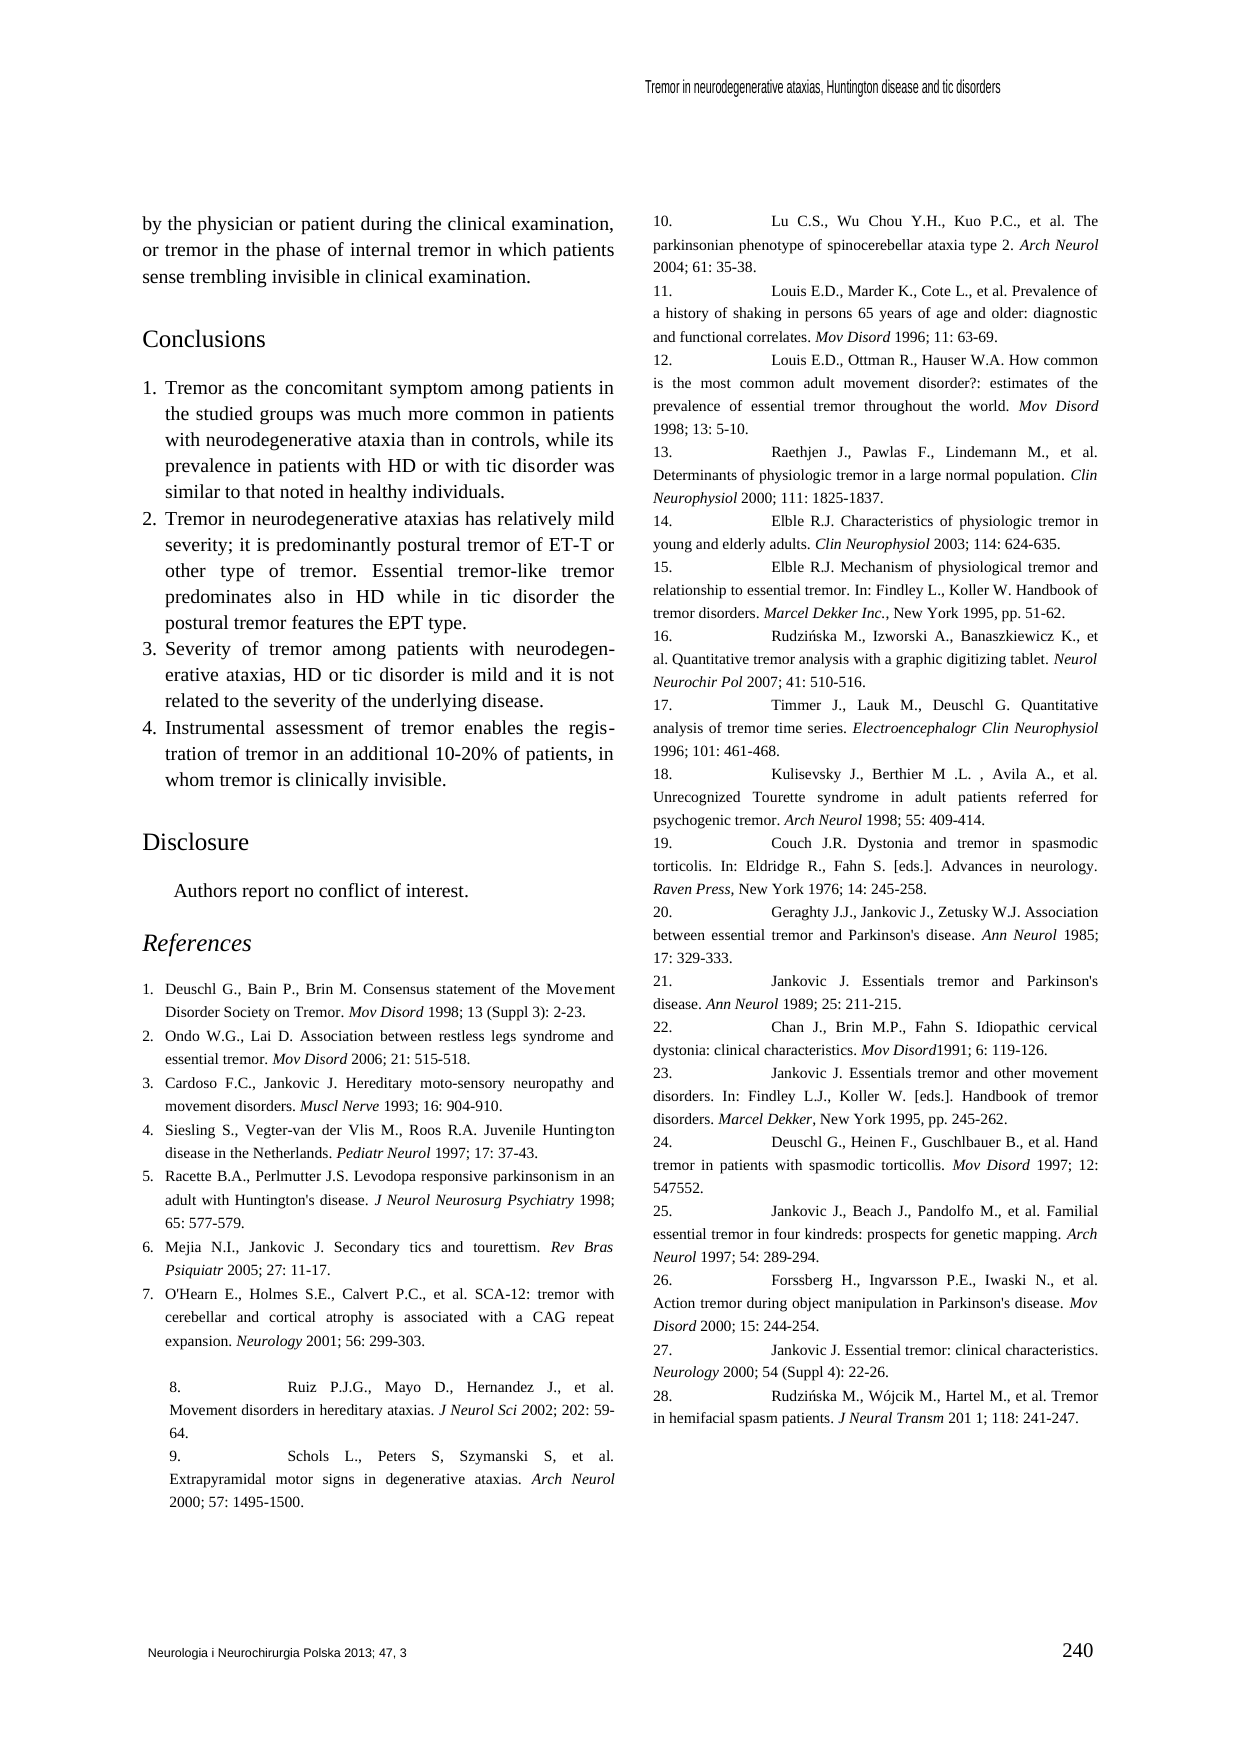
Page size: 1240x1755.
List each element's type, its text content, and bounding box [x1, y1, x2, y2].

list Cardoso F.C., Jankovic J. Hereditary moto-sensory neuropathy and movement disorders. Muscl Nerve 1993; 16: 904-910. [142, 1073, 615, 1115]
list Raethjen J., Pawlas F., Lindemann M., et al. Determinants of physiologic tremor in a large normal population. Clin Neuro­physiol 2000; 111: 1825-1837. [653, 442, 1099, 506]
list Ondo W.G., Lai D. Association between restless legs syndrome and essential tremor. Mov Disord 2006; 21: 515-518. [142, 1027, 615, 1068]
list Ruiz P.J.G., Mayo D., Hernandez J., et al. Movement disor­ders in hereditary ataxias. J Neurol Sci 2002; 202: 59-64. [169, 1378, 615, 1442]
list Kulisevsky J., Berthier M .L. , Avila A., et al. Unrecognized Tou­rette syndrome in adult patients referred for psychogenic tremor. Arch Neurol 1998; 55: 409-414. [653, 765, 1099, 829]
list Tremor in neurodegenerative ataxias has relatively mild severity; it is predominantly postural tremor of ET-T or other type of tremor. Essential tremor-like tremor predominates also in HD while in tic disor­der the postural tremor features the EPT type. [142, 506, 615, 634]
list Elble R.J. Mechanism of physiological tremor and relationship to essential tremor. In: Findley L., Koller W. Handbook of tre­mor disorders. Marcel Dekker Inc., New York 1995, pp. 51-62. [653, 558, 1099, 622]
list Severity of tremor among patients with neurodegen­erative ataxias, HD or tic disorder is mild and it is not related to the severity of the underlying disease. [142, 637, 615, 712]
list Couch J.R. Dystonia and tremor in spasmodic torticolis. In: Eldridge R., Fahn S. [eds.]. Advances in neurology. Raven Press, New York 1976; 14: 245-258. [653, 834, 1099, 898]
list Deuschl G., Bain P., Brin M. Consensus statement of the Move­ment Disorder Society on Tremor. Mov Disord 1998; 13 (Suppl 3): 2-23. [142, 980, 615, 1021]
list Instrumental assessment of tremor enables the regis­tration of tremor in an additional 10-20% of patients, in whom tremor is clinically invisible. [142, 716, 615, 791]
list Racette B.A., Perlmutter J.S. Levodopa responsive parkinson­ism in an adult with Huntington's disease. J Neurol Neurosurg Psychiatry 1998; 65: 577-579. [142, 1167, 615, 1232]
list Lu C.S., Wu Chou Y.H., Kuo P.C., et al. The parkinsonian phe­notype of spinocerebellar ataxia type 2. Arch Neurol 2004; 61: 35-38. [653, 212, 1099, 276]
list Rudzińska M., Izworski A., Banaszkiewicz K., et al. Quantitative tremor analysis with a graphic digitizing tablet. Neurol Neurochir Pol 2007; 41: 510-516. [653, 627, 1099, 691]
list Louis E.D., Marder K., Cote L., et al. Prevalence of a history of shaking in persons 65 years of age and older: diagnostic and functional correlates. Mov Disord 1996; 11: 63-69. [653, 281, 1099, 345]
list O'Hearn E., Holmes S.E., Calvert P.C., et al. SCA-12: tremor with cerebellar and cortical atrophy is associated with a CAG repeat expansion. Neurology 2001; 56: 299-303. [142, 1284, 615, 1349]
list Geraghty J.J., Jankovic J., Zetusky W.J. Association between essential tremor and Parkinson's disease. Ann Neurol 1985; 17: 329-333. [653, 903, 1099, 967]
list Louis E.D., Ottman R., Hauser W.A. How common is the most common adult movement disorder?: estimates of the prevalence of essential tremor throughout the world. Mov Disord 1998; 13: 5-10. [653, 350, 1099, 437]
list Rudzińska M., Wójcik M., Hartel M., et al. Tremor in hemi­facial spasm patients. J Neural Transm 201 1; 118: 241-247. [653, 1386, 1099, 1427]
list Jankovic J. Essential tremor: clinical characteristics. Neurology 2000; 54 (Suppl 4): 22-26. [653, 1340, 1099, 1381]
list Schols L., Peters S, Szymanski S, et al. Extrapyramidal motor signs in degenerative ataxias. Arch Neurol 2000; 57: 1495-1500. [169, 1447, 615, 1511]
list Timmer J., Lauk M., Deuschl G. Quantitative analysis of tre­mor time series. Electroencephalogr Clin Neurophysiol 1996; 101: 461-468. [653, 696, 1099, 760]
subtitle References [142, 928, 615, 957]
subtitle Conclusions [142, 324, 615, 353]
list Jankovic J. Essentials tremor and other movement disorders. In: Findley L.J., Koller W. [eds.]. Handbook of tremor disorders. Marcel Dekker, New York 1995, pp. 245-262. [653, 1064, 1099, 1128]
text Authors report no conflict of interest. [142, 879, 615, 902]
list Siesling S., Vegter-van der Vlis M., Roos R.A. Juvenile Hunting­ton disease in the Netherlands. Pediatr Neurol 1997; 17: 37-43. [142, 1120, 615, 1162]
list Elble R.J. Characteristics of physiologic tremor in young and elderly adults. Clin Neurophysiol 2003; 114: 624-635. [653, 512, 1099, 552]
list Jankovic J., Beach J., Pandolfo M., et al. Familial essential tremor in four kindreds: prospects for genetic mapping. Arch Neurol 1997; 54: 289-294. [653, 1202, 1099, 1266]
list Forssberg H., Ingvarsson P.E., Iwaski N., et al. Action tremor during object manipulation in Parkinson's disease. Mov Disord 2000; 15: 244-254. [653, 1271, 1099, 1335]
text by the physician or patient during the clinical examination, or tremor in the phase of inter­nal tremor in which patients sense trembling invisible in clinical examination. [142, 212, 615, 287]
list Deuschl G., Heinen F., Guschlbauer B., et al. Hand tremor in patients with spasmodic torticollis. Mov Disord 1997; 12: 547­552. [653, 1133, 1099, 1197]
list Tremor as the concomitant symptom among patients in the studied groups was much more common in patients with neurodegenerative ataxia than in controls, while its prevalence in patients with HD or with tic dis­order was similar to that noted in healthy individuals. [142, 376, 615, 503]
list Mejia N.I., Jankovic J. Secondary tics and tourettism. Rev Bras Psiquiatr 2005; 27: 11-17. [142, 1238, 615, 1279]
list Chan J., Brin M.P., Fahn S. Idiopathic cervical dystonia: clini­cal characteristics. Mov Disord1991; 6: 119-126. [653, 1018, 1099, 1059]
list Jankovic J. Essentials tremor and Parkinson's disease. Ann Neurol 1989; 25: 211-215. [653, 972, 1099, 1013]
subtitle Disclosure [142, 827, 615, 856]
